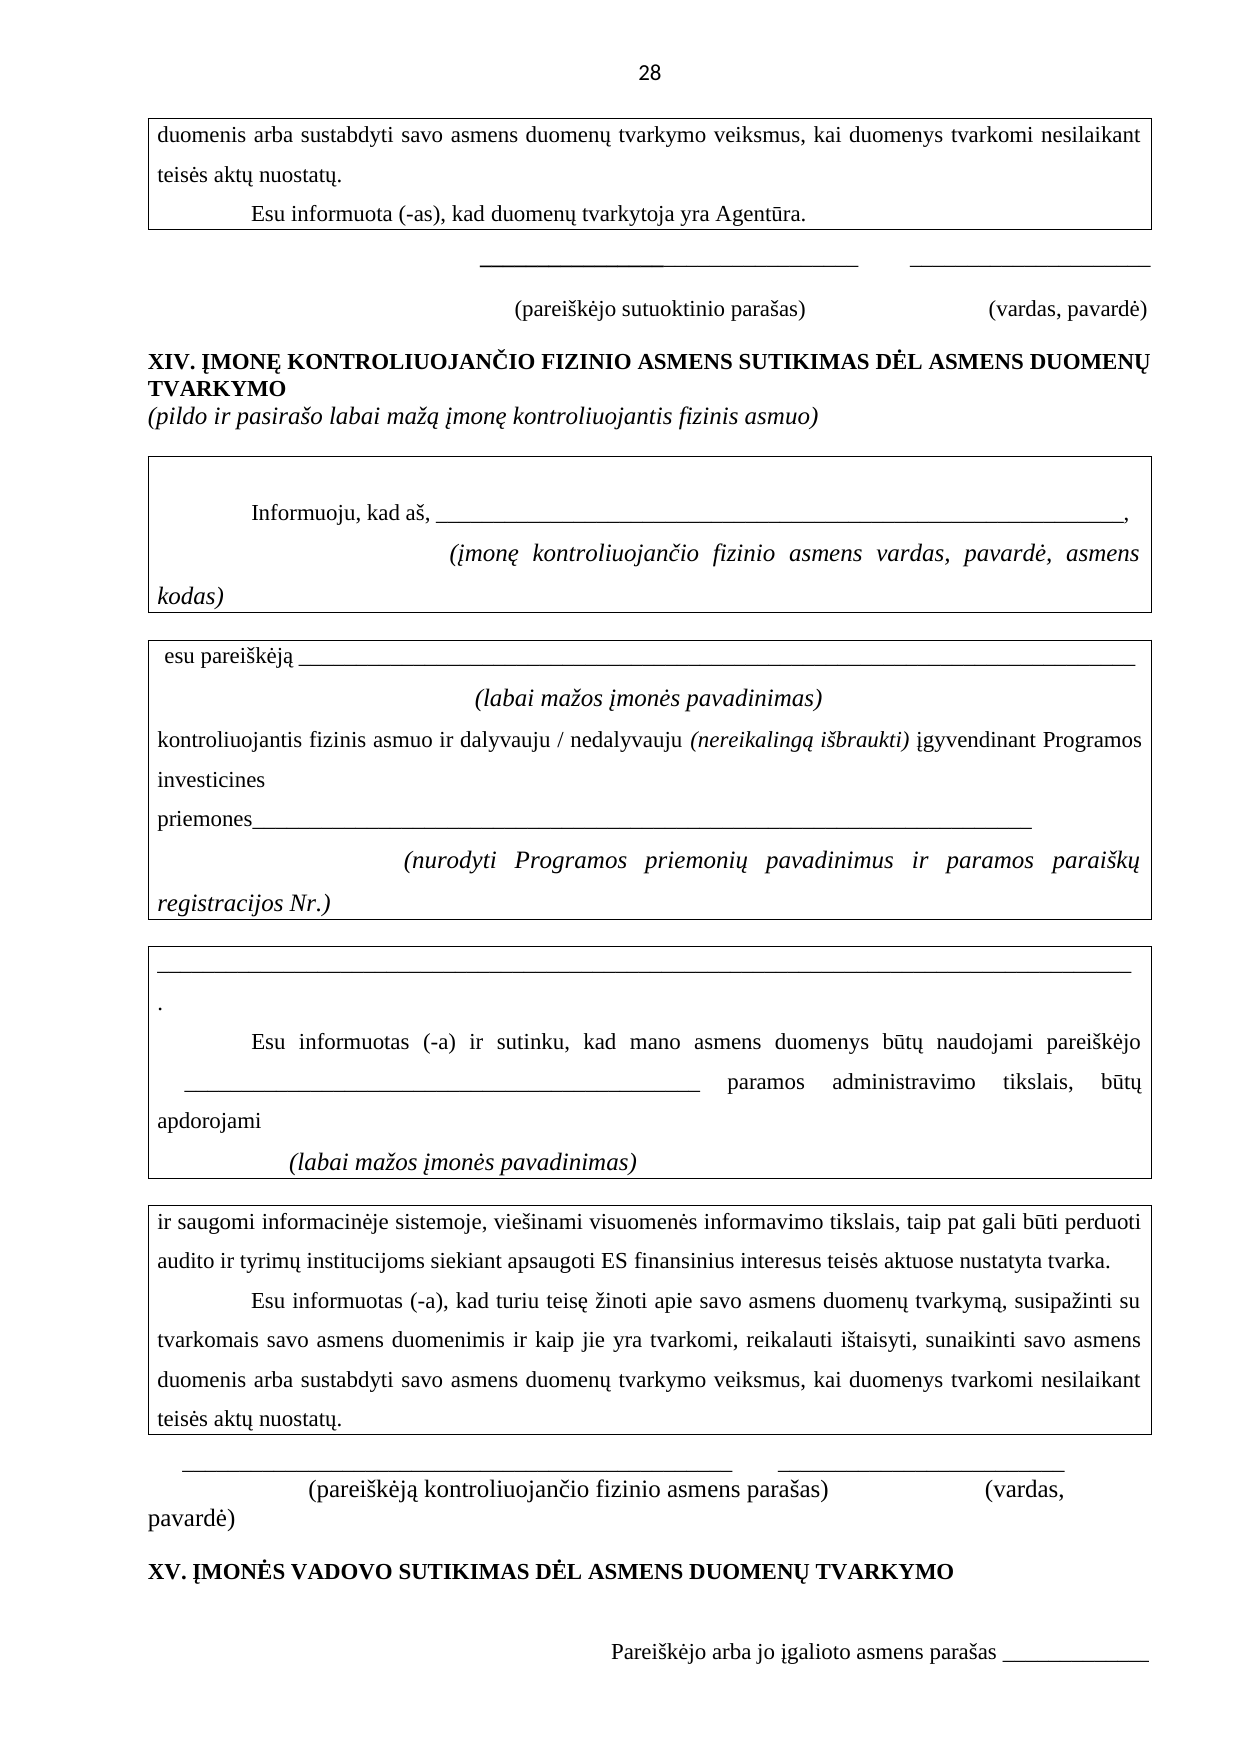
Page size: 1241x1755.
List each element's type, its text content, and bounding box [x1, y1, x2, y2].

text _________________________________ _____________________ [148, 243, 1152, 269]
text duomenis arba sustabdyti savo asmens duomenų tvarkymo veiksmus, kai duomenys tvarkomi nesilaikant teisės aktų nuostatų. [149, 119, 1151, 187]
text (nurodyti Programos priemonių pavadinimus ir paramos paraiškų registracijos Nr.) [149, 842, 1151, 919]
text (pareiškėją kontroliuojančio fizinio asmens parašas) (vardas, pavardė) [148, 1474, 1152, 1532]
text kontroliuojantis fizinis asmuo ir dalyvauju / nedalyvauju (nereikalingą išbraukti) įgyvendinant Programos investicines priemones____________________________________________________________________ [149, 723, 1151, 832]
text Informuoju, kad aš, ____________________________________________________________, [149, 496, 1151, 525]
text XV. ĮMONĖS VADOVO SUTIKIMAS DĖL ASMENS DUOMENŲ TVARKYMO [148, 1558, 1152, 1585]
text XIV. ĮMONĘ KONTROLIUOJANČIO FIZINIO ASMENS SUTIKIMAS DĖL ASMENS DUOMENŲ TVARKYMO [148, 348, 1152, 401]
text (labai mažos įmonės pavadinimas) [149, 1144, 1151, 1178]
text Esu informuotas (-a) ir sutinku, kad mano asmens duomenys būtų naudojami pareiškėjo _____________________________________________ paramos administravimo tikslais, būtų apdorojami [149, 1025, 1151, 1134]
text (pareiškėjo sutuoktinio parašas) (vardas, pavardė) [148, 296, 1152, 322]
text Esu informuotas (-a), kad turiu teisę žinoti apie savo asmens duomenų tvarkymą, susipažinti su tvarkomais savo asmens duomenimis ir kaip jie yra tvarkomi, reikalauti ištaisyti, sunaikinti savo asmens duomenis arba sustabdyti savo asmens duomenų tvarkymo veiksmus, kai duomenys tvarkomi nesilaikant teisės aktų nuostatų. [149, 1284, 1151, 1434]
text esu pareiškėją _________________________________________________________________________ (labai mažos įmonės pavadinimas) [149, 641, 1151, 712]
text Esu informuota (-as), kad duomenų tvarkytoja yra Agentūra. [149, 197, 1151, 229]
text (pildo ir pasirašo labai mažą įmonę kontroliuojantis fizinis asmuo) [148, 401, 1152, 430]
text ________________________________________________ _________________________ [148, 1448, 1152, 1474]
text _____________________________________________________________________________________ . [149, 947, 1151, 1015]
text ir saugomi informacinėje sistemoje, viešinami visuomenės informavimo tikslais, taip pat gali būti perduoti audito ir tyrimų institucijoms siekiant apsaugoti ES finansinius interesus teisės aktuose nustatyta tvarka. [149, 1206, 1151, 1274]
text (įmonę kontroliuojančio fizinio asmens vardas, pavardė, asmens kodas) [149, 535, 1151, 612]
